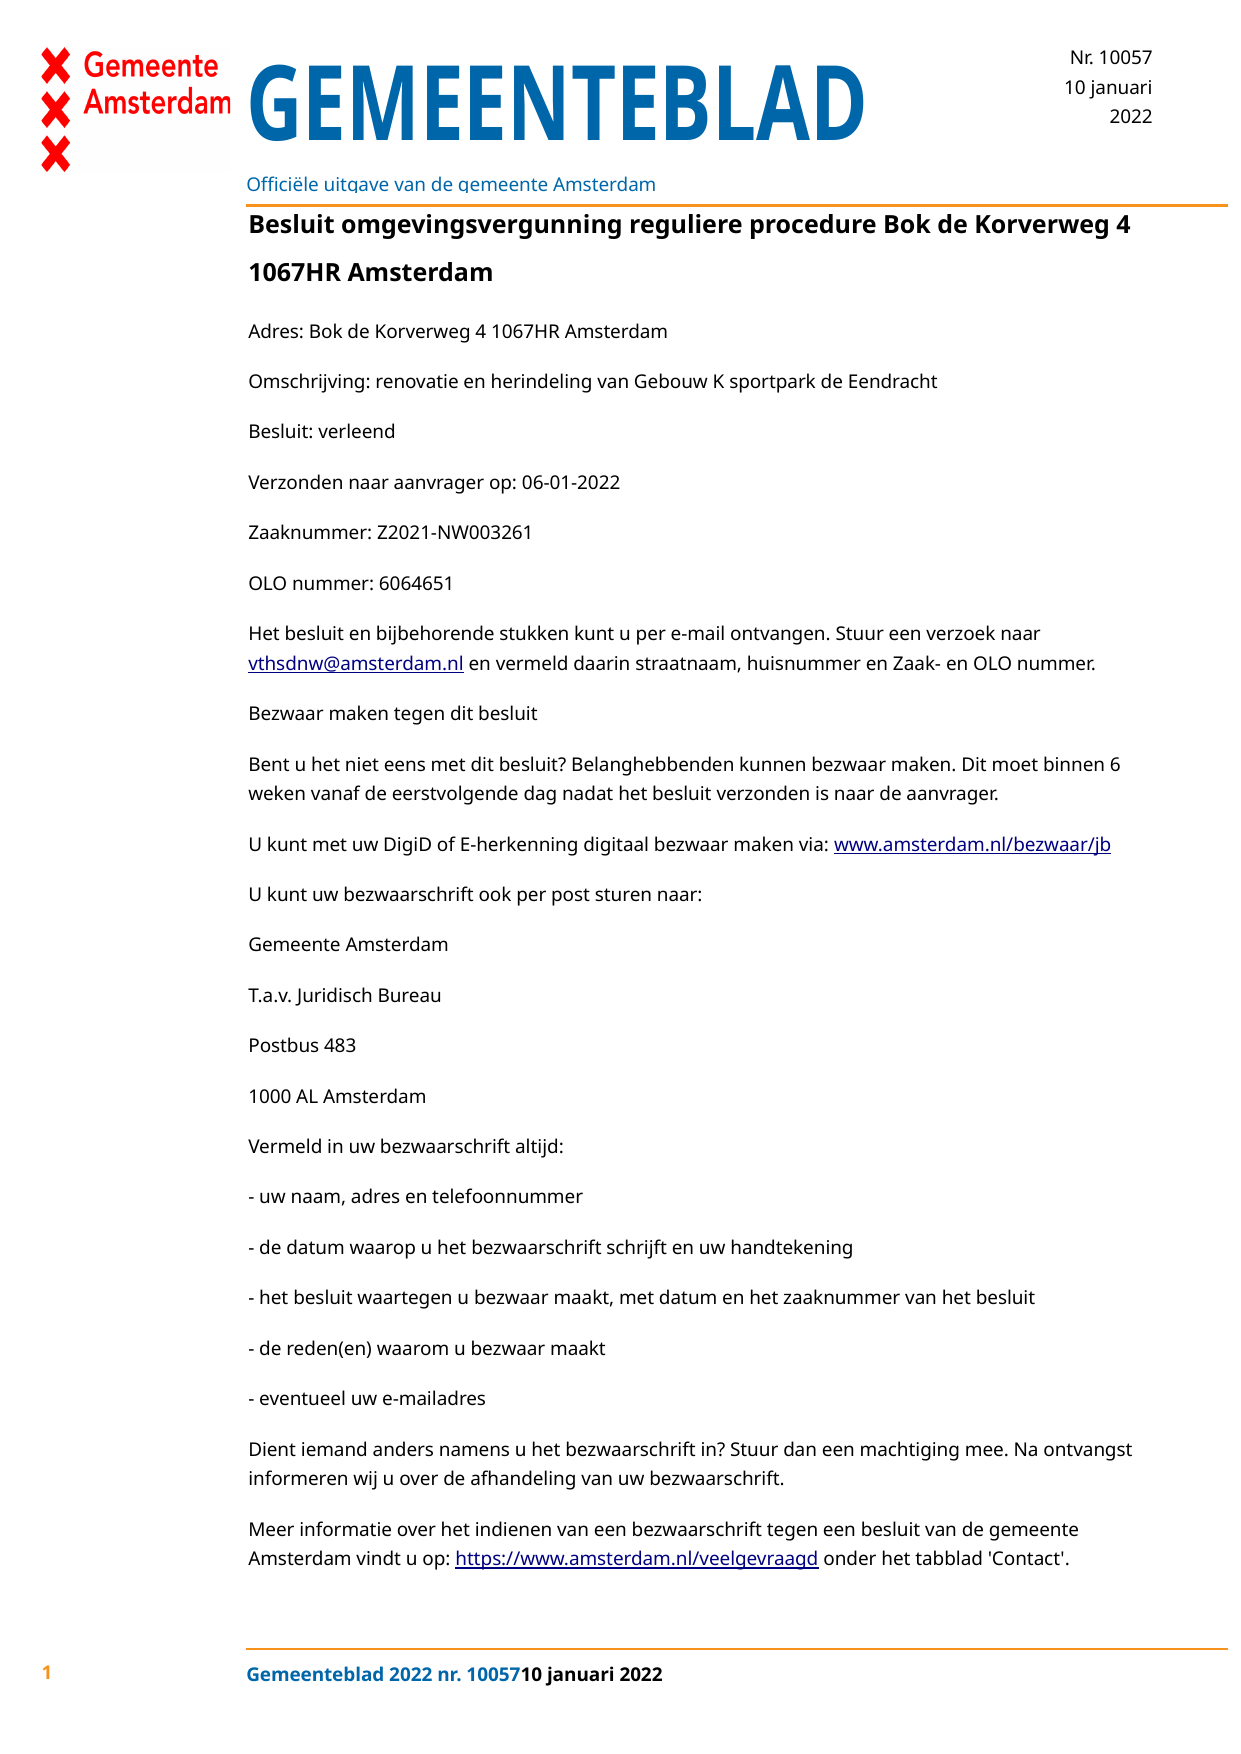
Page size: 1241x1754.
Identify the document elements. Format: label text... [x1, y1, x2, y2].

text - het besluit waartegen u bezwaar maakt, met datum en het zaaknummer van het besluit [248, 1284, 1152, 1310]
text Adres: Bok de Korverweg 4 1067HR Amsterdam [248, 318, 1152, 344]
text - eventueel uw e-mailadres [248, 1385, 1152, 1411]
text Verzonden naar aanvrager op: 06-01-2022 [248, 469, 1152, 495]
text Besluit: verleend [248, 419, 1152, 444]
text Postbus 483 [248, 1032, 1152, 1058]
text Bent u het niet eens met dit besluit? Belanghebbenden kunnen bezwaar maken. Dit moet binnen 6 weken vanaf de eerstvolgende dag nadat het besluit verzonden is naar de aanvrager. [248, 751, 1152, 806]
text T.a.v. Juridisch Bureau [248, 982, 1152, 1008]
text - de reden(en) waarom u bezwaar maakt [248, 1335, 1152, 1361]
text Het besluit en bijbehorende stukken kunt u per e-mail ontvangen. Stuur een verzoek naar vthsdnw@amsterdam.nl en vermeld daarin straatnaam, huisnummer en Zaak- en OLO nummer. [248, 620, 1152, 676]
text Meer informatie over het indienen van een bezwaarschrift tegen een besluit van de gemeente Amsterdam vindt u op: https://www.amsterdam.nl/veelgevraagd onder het tabblad 'Contact'. [248, 1516, 1152, 1571]
text U kunt uw bezwaarschrift ook per post sturen naar: [248, 881, 1152, 907]
text - de datum waarop u het bezwaarschrift schrijft en uw handtekening [248, 1234, 1152, 1260]
text Dient iemand anders namens u het bezwaarschrift in? Stuur dan een machtiging mee. Na ontvangst informeren wij u over de afhandeling van uw bezwaarschrift. [248, 1436, 1152, 1491]
text Vermeld in uw bezwaarschrift altijd: [248, 1133, 1152, 1159]
text Gemeente Amsterdam [248, 932, 1152, 957]
text - uw naam, adres en telefoonnummer [248, 1184, 1152, 1209]
text Bezwaar maken tegen dit besluit [248, 700, 1152, 726]
text U kunt met uw DigiD of E-herkenning digitaal bezwaar maken via: www.amsterdam.nl/bezwaar/jb [248, 831, 1152, 857]
text 1000 AL Amsterdam [248, 1083, 1152, 1109]
text OLO nummer: 6064651 [248, 570, 1152, 596]
text Zaaknummer: Z2021-NW003261 [248, 519, 1152, 545]
text Omschrijving: renovatie en herindeling van Gebouw K sportpark de Eendracht [248, 368, 1152, 394]
picture [41, 47, 231, 172]
text Besluit omgevingsvergunning reguliere procedure Bok de Korverweg 4 1067HR Amsterdam [248, 207, 1152, 288]
